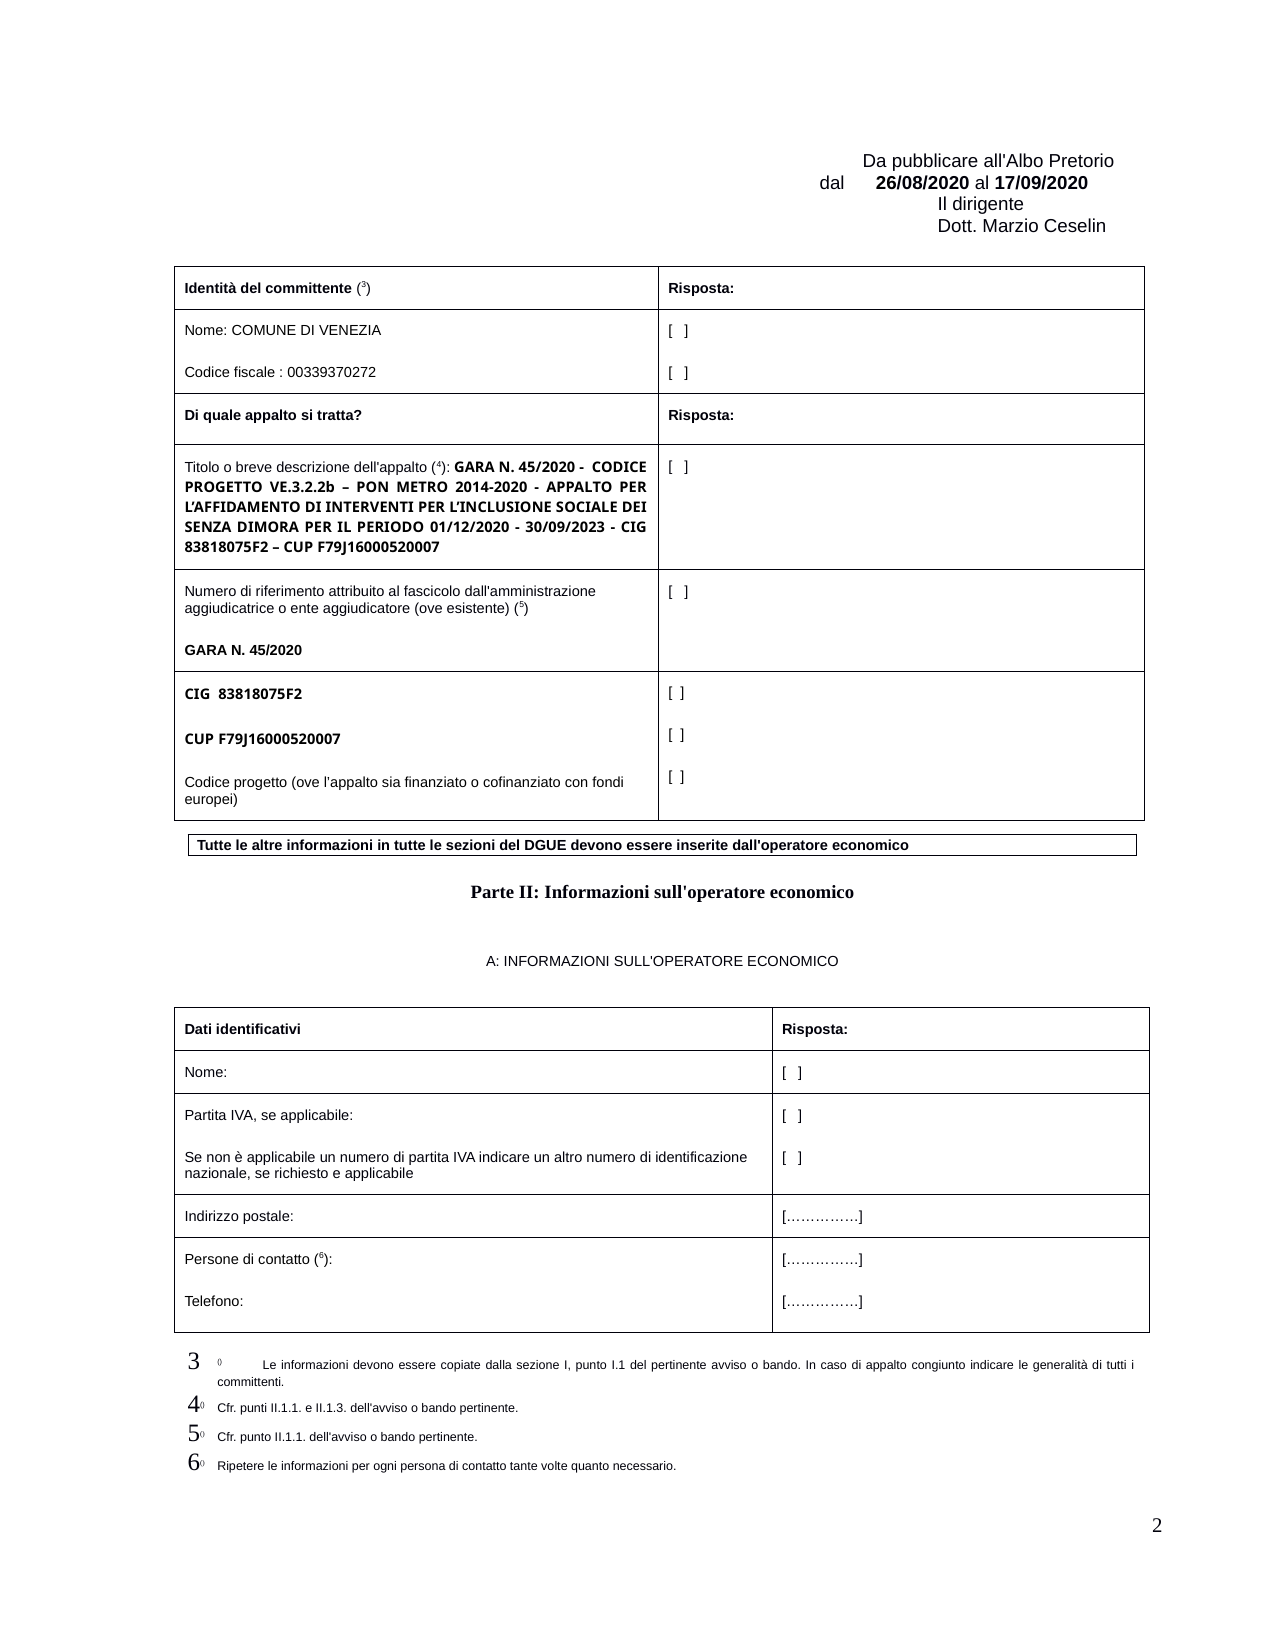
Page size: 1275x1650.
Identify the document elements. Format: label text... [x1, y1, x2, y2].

title A: Informazioni sull'operatore economico [187, 953, 1137, 970]
table_header Identità del committente () [175, 267, 658, 308]
table_header Dati identificativi [175, 1008, 772, 1050]
table_cell [ ] [773, 1051, 1149, 1093]
table_cell Indirizzo postale: [175, 1195, 772, 1237]
table_cell Titolo o breve descrizione dell'appalto (): GARA N. 45/2020 - CODICE PROGETTO VE.3.2.2b – PON METRO 2014-2020 - APPALTO PER L’AFFIDAMENTO DI INTERVENTI PER L’INCLUSIONE SOCIALE DEI SENZA DIMORA PER IL PERIODO 01/12/2020 - 30/09/2023 - CIG 83818075F2 – CUP F79J16000520007 [175, 445, 658, 569]
table_cell [ ] [ ] [ ] [659, 672, 1144, 820]
table_cell Di quale appalto si tratta? [175, 394, 658, 444]
table_cell Persone di contatto (): Telefono: PEC o e-mail: (indirizzo Internet o sito web) (ove esistente): [175, 1238, 772, 1332]
table_cell Risposta: [659, 394, 1144, 444]
title Parte II: Informazioni sull'operatore economico [187, 881, 1137, 903]
table_cell Nome: COMUNE DI VENEZIA Codice fiscale : 00339370272 [175, 310, 658, 393]
table_header Risposta: [773, 1008, 1149, 1050]
table_cell [ ] [659, 570, 1144, 671]
table_cell [……………] [773, 1195, 1149, 1237]
table_cell [……………] [……………] [773, 1238, 1149, 1332]
table_cell CIG 83818075F2 CUP F79J16000520007 Codice progetto (ove l’appalto sia finanziato o cofinanziato con fondi europei) [175, 672, 658, 820]
table_cell Partita IVA, se applicabile: Se non è applicabile un numero di partita IVA indicare un altro numero di identificazione nazionale, se richiesto e applicabile [175, 1094, 772, 1194]
table_cell [ ] [ ] [659, 310, 1144, 393]
text Tutte le altre informazioni in tutte le sezioni del DGUE devono essere inserite dall'operatore economico [189, 835, 1136, 855]
table_cell [ ] [659, 445, 1144, 569]
table_header Risposta: [659, 267, 1144, 308]
table_cell Nome: [175, 1051, 772, 1093]
table_cell Numero di riferimento attribuito al fascicolo dall'amministrazione aggiudicatrice o ente aggiudicatore (ove esistente) () GARA N. 45/2020 [175, 570, 658, 671]
table_cell [ ] [ ] [773, 1094, 1149, 1194]
